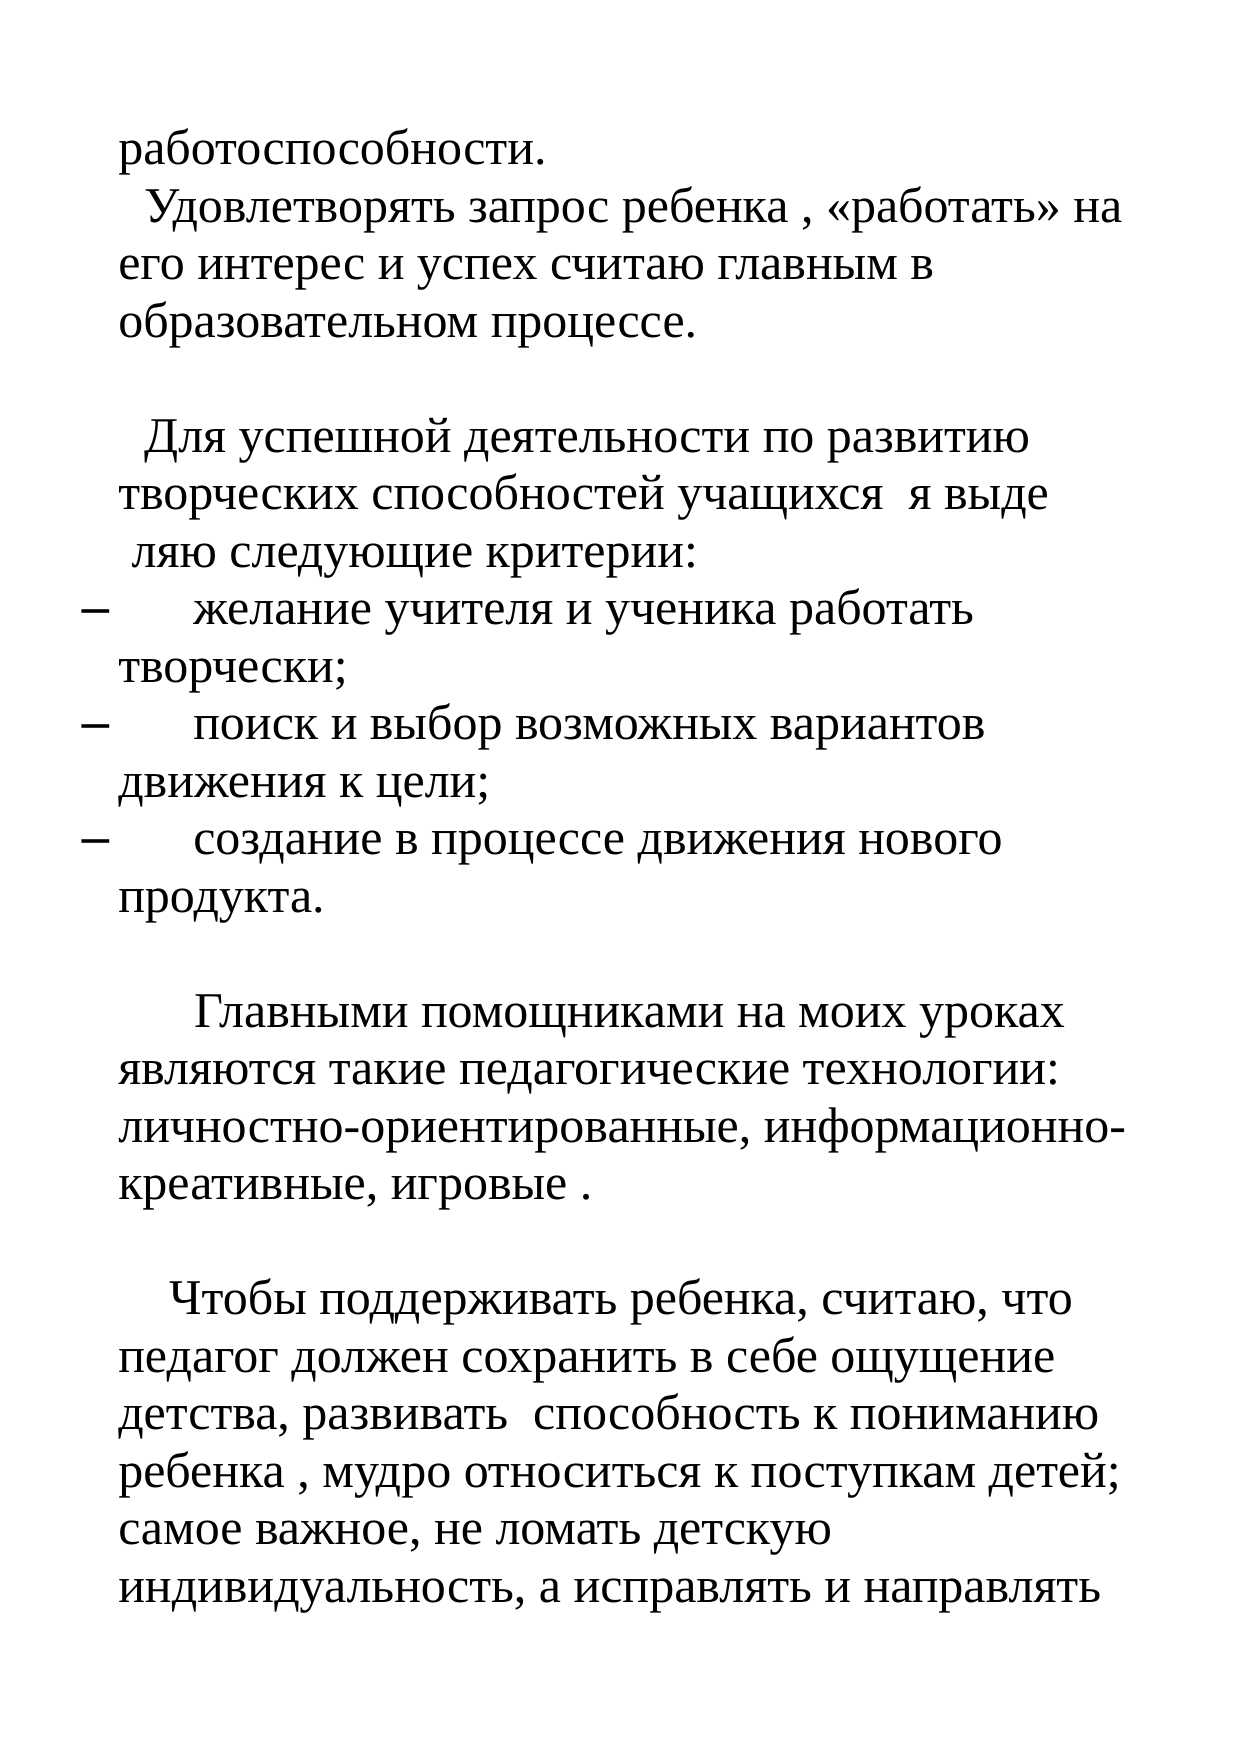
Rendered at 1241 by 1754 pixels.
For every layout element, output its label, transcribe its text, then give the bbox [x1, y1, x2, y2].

text Чтобы поддерживать ребенка, считаю, что педагог должен сохранить в себе ощущение детства, развивать способность к пониманию ребенка , мудро относиться к поступкам детей; самое важное, не ломать детскую индивидуальность, а исправлять и направлять [81, 1268, 1173, 1613]
list желание учителя и ученика работать творчески; [81, 578, 1173, 693]
list поиск и выбор возможных вариантов движения к цели; [81, 693, 1173, 808]
text работоспособности. [81, 118, 1173, 176]
text ляю следующие критерии: [81, 521, 1173, 578]
text Удовлетворять запрос ребенка , «работать» на его интерес и успех считаю главным в образовательном процессе. [81, 176, 1173, 348]
text Для успешной деятельности по развитию творческих способностей учащихся я выде [81, 406, 1173, 521]
text Главными помощниками на моих уроках являются такие педагогические технологии: личностно-ориентированные, информационно-креативные, игровые . [81, 981, 1173, 1211]
list создание в процессе движения нового продукта. [81, 808, 1173, 923]
